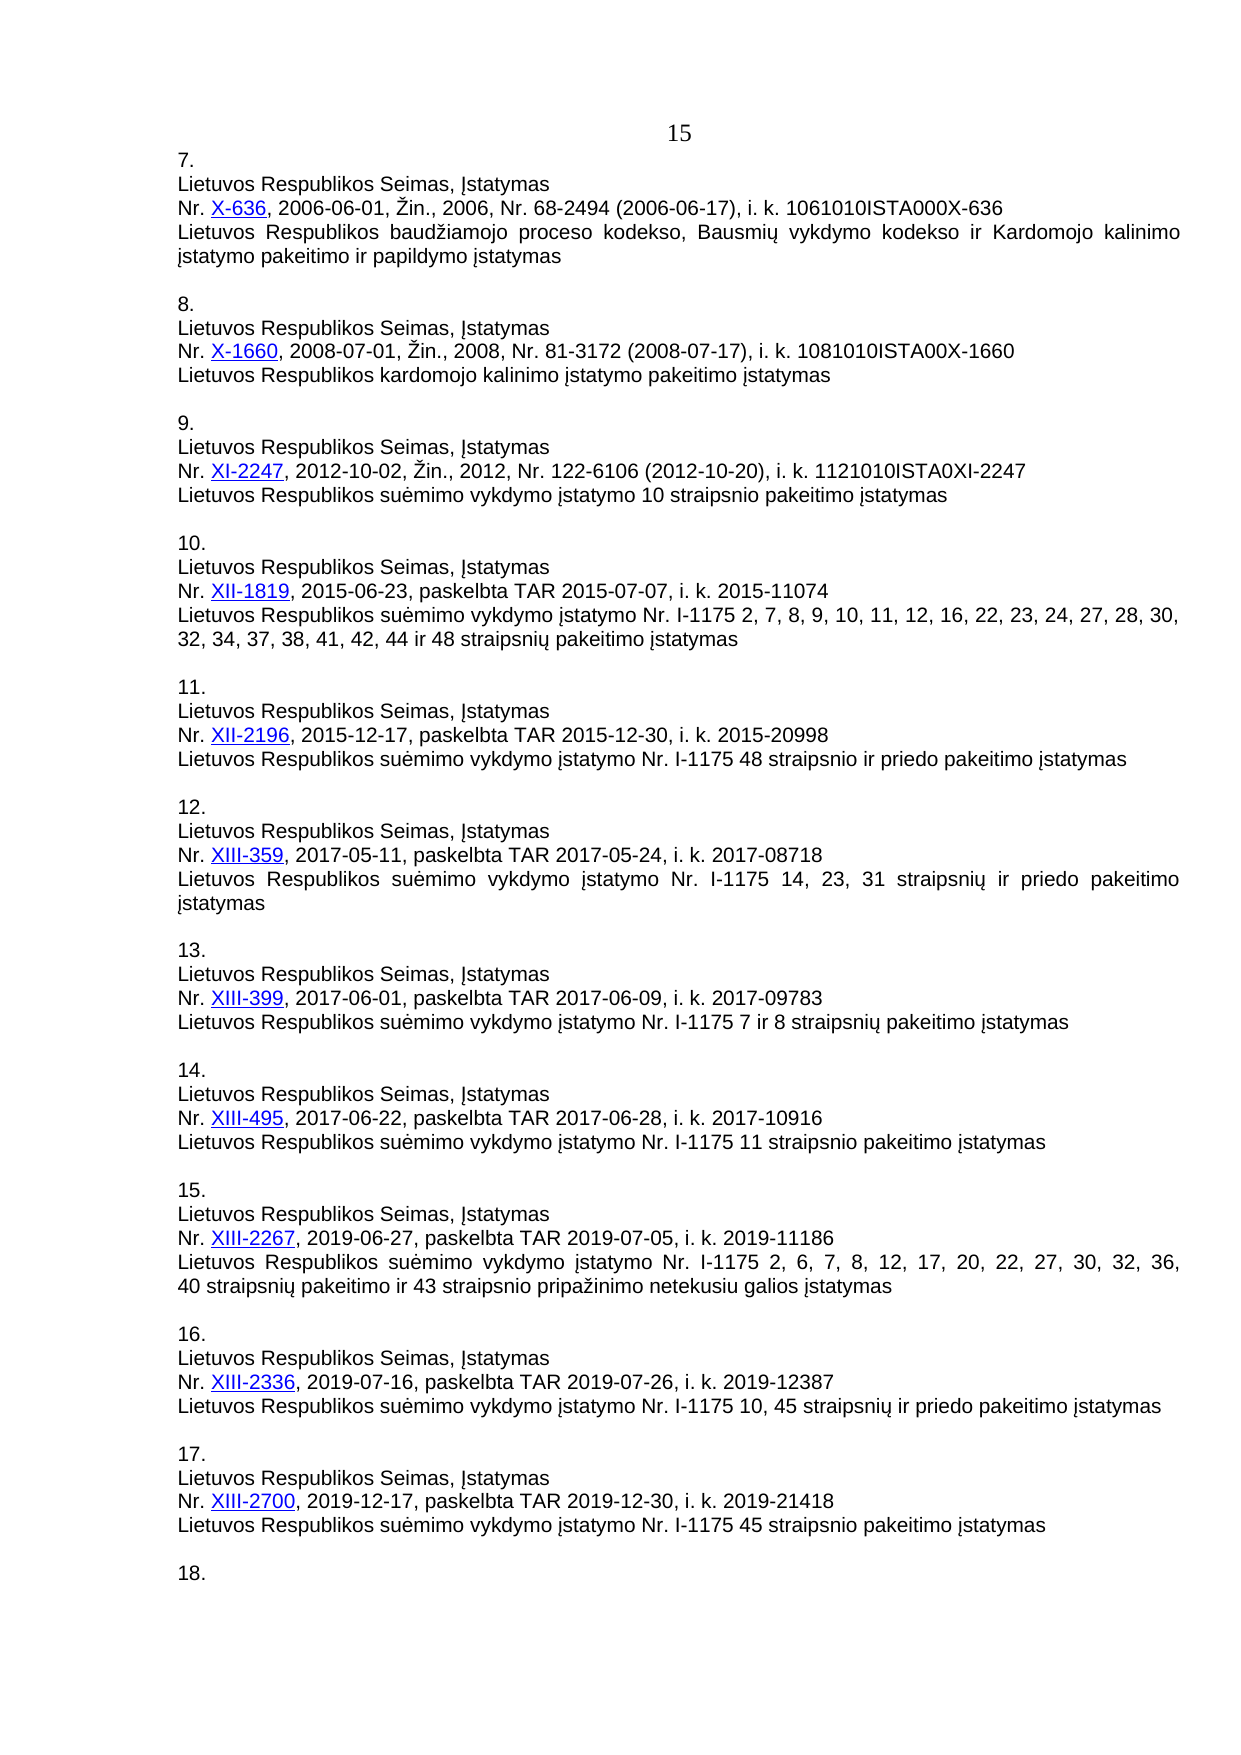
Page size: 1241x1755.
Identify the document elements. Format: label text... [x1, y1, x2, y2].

text 18. [177, 1561, 1181, 1585]
text Nr. XIII-399, 2017-06-01, paskelbta TAR 2017-06-09, i. k. 2017-09783 [177, 986, 1181, 1010]
text Lietuvos Respublikos Seimas, Įstatymas [177, 962, 1181, 986]
text Lietuvos Respublikos suėmimo vykdymo įstatymo Nr. I-1175 10, 45 straipsnių ir priedo pakeitimo įstatymas [177, 1393, 1181, 1417]
text Lietuvos Respublikos suėmimo vykdymo įstatymo Nr. I-1175 2, 7, 8, 9, 10, 11, 12, 16, 22, 23, 24, 27, 28, 30, 32, 34, 37, 38, 41, 42, 44 ir 48 straipsnių pakeitimo įstatymas [177, 603, 1181, 651]
text Nr. XII-1819, 2015-06-23, paskelbta TAR 2015-07-07, i. k. 2015-11074 [177, 579, 1181, 603]
text Lietuvos Respublikos Seimas, Įstatymas [177, 1346, 1181, 1369]
text 15. [177, 1178, 1181, 1202]
text Nr. XIII-2336, 2019-07-16, paskelbta TAR 2019-07-26, i. k. 2019-12387 [177, 1369, 1181, 1393]
text Lietuvos Respublikos Seimas, Įstatymas [177, 172, 1181, 196]
text Lietuvos Respublikos Seimas, Įstatymas [177, 699, 1181, 723]
text 7. [177, 148, 1181, 172]
text Lietuvos Respublikos suėmimo vykdymo įstatymo 10 straipsnio pakeitimo įstatymas [177, 483, 1181, 507]
text Lietuvos Respublikos Seimas, Įstatymas [177, 1202, 1181, 1226]
text Lietuvos Respublikos kardomojo kalinimo įstatymo pakeitimo įstatymas [177, 363, 1181, 387]
text Lietuvos Respublikos suėmimo vykdymo įstatymo Nr. I-1175 48 straipsnio ir priedo pakeitimo įstatymas [177, 747, 1181, 771]
text Lietuvos Respublikos suėmimo vykdymo įstatymo Nr. I-1175 2, 6, 7, 8, 12, 17, 20, 22, 27, 30, 32, 36, 40 straipsnių pakeitimo ir 43 straipsnio pripažinimo netekusiu galios įstatymas [177, 1250, 1181, 1298]
text 9. [177, 411, 1181, 435]
text Nr. XIII-359, 2017-05-11, paskelbta TAR 2017-05-24, i. k. 2017-08718 [177, 842, 1181, 866]
text Nr. X-636, 2006-06-01, Žin., 2006, Nr. 68-2494 (2006-06-17), i. k. 1061010ISTA000X-636 [177, 196, 1181, 219]
text 10. [177, 531, 1181, 555]
text Lietuvos Respublikos Seimas, Įstatymas [177, 315, 1181, 339]
text Nr. XIII-2267, 2019-06-27, paskelbta TAR 2019-07-05, i. k. 2019-11186 [177, 1226, 1181, 1250]
text Lietuvos Respublikos suėmimo vykdymo įstatymo Nr. I-1175 7 ir 8 straipsnių pakeitimo įstatymas [177, 1010, 1181, 1034]
text Lietuvos Respublikos Seimas, Įstatymas [177, 555, 1181, 579]
text 12. [177, 794, 1181, 818]
text Lietuvos Respublikos suėmimo vykdymo įstatymo Nr. I-1175 14, 23, 31 straipsnių ir priedo pakeitimo įstatymas [177, 866, 1181, 914]
text Nr. XIII-2700, 2019-12-17, paskelbta TAR 2019-12-30, i. k. 2019-21418 [177, 1489, 1181, 1513]
text 8. [177, 291, 1181, 315]
text Lietuvos Respublikos Seimas, Įstatymas [177, 435, 1181, 459]
text 14. [177, 1058, 1181, 1082]
text Nr. X-1660, 2008-07-01, Žin., 2008, Nr. 81-3172 (2008-07-17), i. k. 1081010ISTA00X-1660 [177, 339, 1181, 363]
text Lietuvos Respublikos Seimas, Įstatymas [177, 1465, 1181, 1489]
text Nr. XI-2247, 2012-10-02, Žin., 2012, Nr. 122-6106 (2012-10-20), i. k. 1121010ISTA0XI-2247 [177, 459, 1181, 483]
text 17. [177, 1441, 1181, 1465]
text Lietuvos Respublikos baudžiamojo proceso kodekso, Bausmių vykdymo kodekso ir Kardomojo kalinimo įstatymo pakeitimo ir papildymo įstatymas [177, 219, 1181, 267]
text 16. [177, 1322, 1181, 1346]
text Lietuvos Respublikos Seimas, Įstatymas [177, 818, 1181, 842]
text Nr. XIII-495, 2017-06-22, paskelbta TAR 2017-06-28, i. k. 2017-10916 [177, 1106, 1181, 1130]
text 11. [177, 675, 1181, 699]
text Nr. XII-2196, 2015-12-17, paskelbta TAR 2015-12-30, i. k. 2015-20998 [177, 723, 1181, 747]
text 13. [177, 938, 1181, 962]
text Lietuvos Respublikos suėmimo vykdymo įstatymo Nr. I-1175 11 straipsnio pakeitimo įstatymas [177, 1130, 1181, 1154]
text Lietuvos Respublikos Seimas, Įstatymas [177, 1082, 1181, 1106]
text Lietuvos Respublikos suėmimo vykdymo įstatymo Nr. I-1175 45 straipsnio pakeitimo įstatymas [177, 1513, 1181, 1537]
